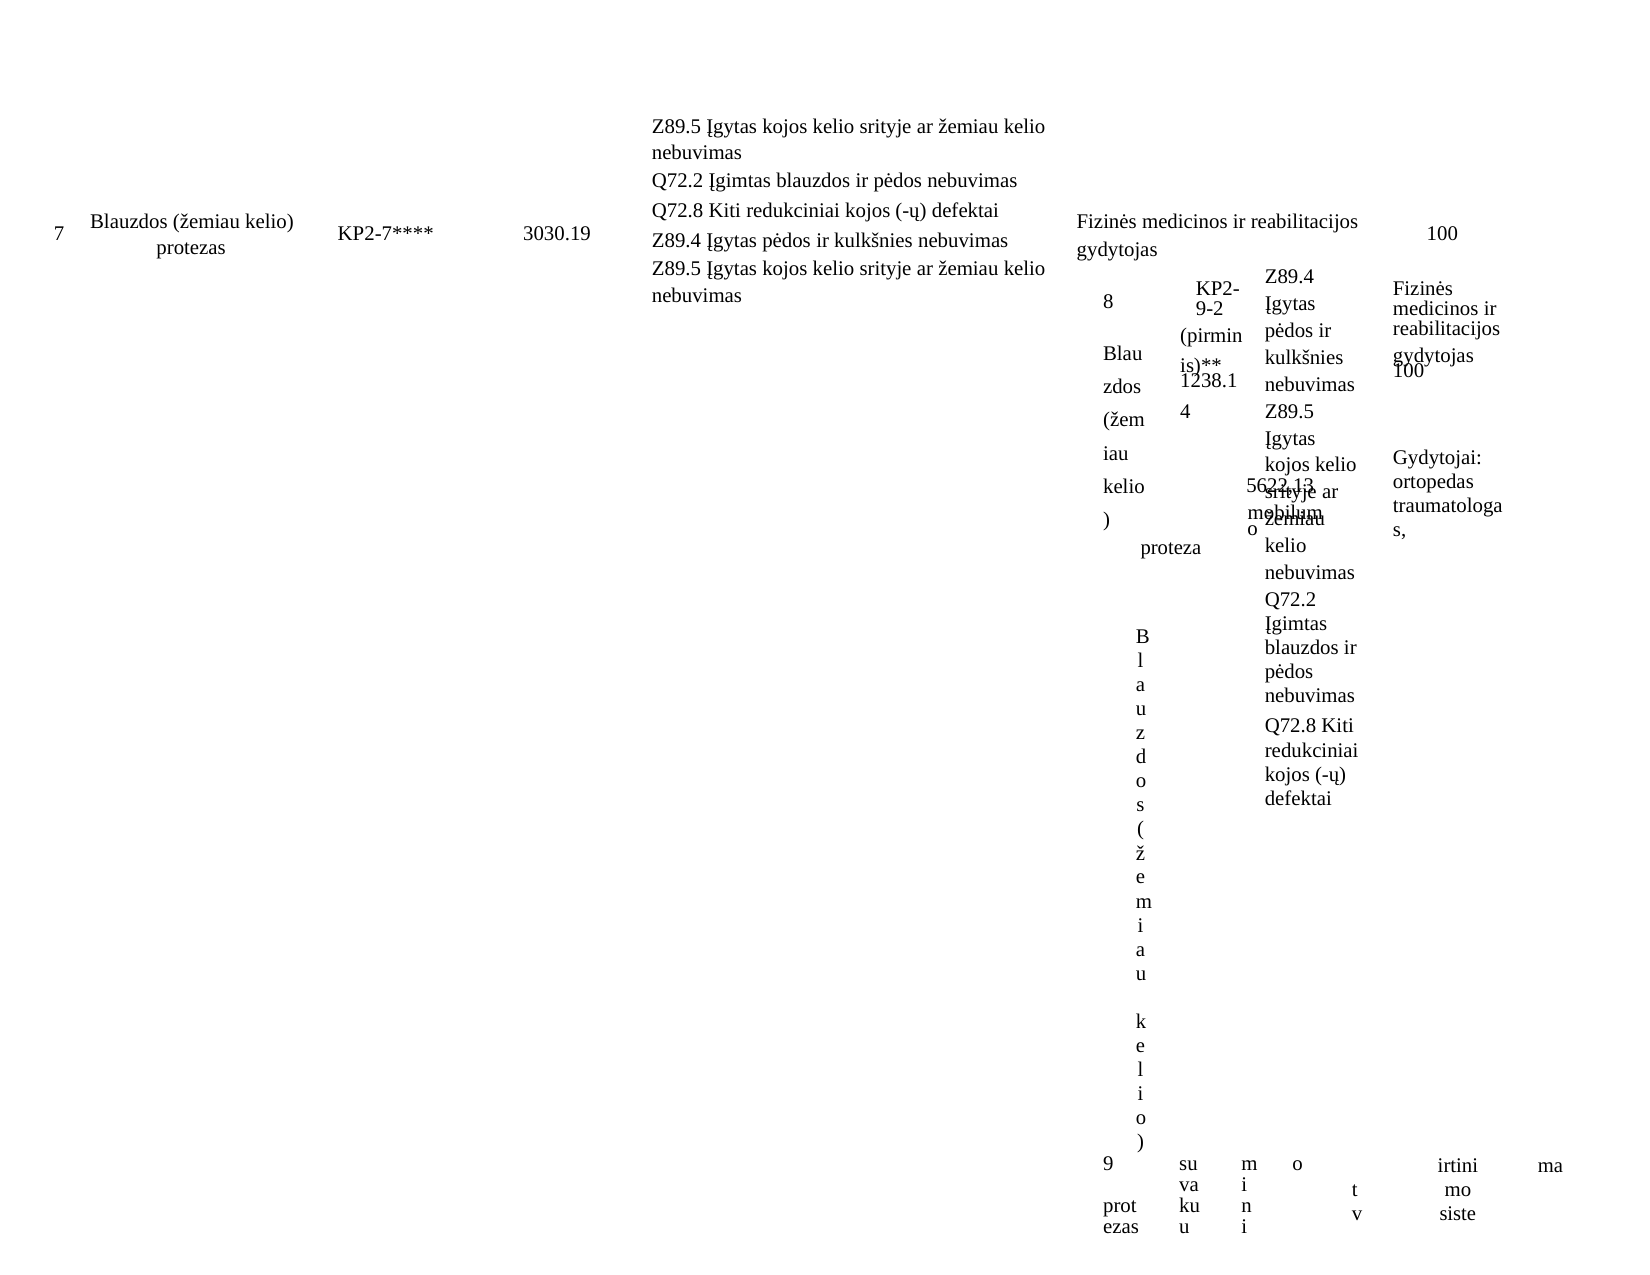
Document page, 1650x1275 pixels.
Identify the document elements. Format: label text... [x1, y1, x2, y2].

text Z89.5 Įgytas kojos kelio srityje ar žemiau kelio nebuvimas [652, 114, 1049, 164]
text Q72.2 Įgimtas blauzdos ir pėdos nebuvimas [1264, 587, 1362, 707]
text su vakuu [1179, 1153, 1202, 1238]
text Blauzdos (žemiau kelio) [1136, 643, 1145, 714]
text Z89.4 Įgytas pėdos ir kulkšnies nebuvimas Z89.5 Įgytas kojos kelio srityje ar žemiau kelio nebuvimas [1264, 264, 1366, 584]
text protezas [1137, 542, 1159, 576]
text 7 protezas KP2-7**** 3030.19 [53, 229, 601, 260]
text 8 Blauzdos (žemiau kelio) [1103, 275, 1148, 542]
text Q72.8 Kiti redukciniai kojos (-ų) defektai [1264, 713, 1362, 810]
text gydytojas 100 [1393, 336, 1508, 397]
text 9 protezas [1103, 1153, 1143, 1238]
text Q72.2 Įgimtas blauzdos ir pėdos nebuvimas Q72.8 Kiti redukciniai kojos (-ų) defektai Z89.4 Įgytas pėdos ir kulkšnies nebuvimas [652, 167, 1022, 252]
text mini [1241, 1153, 1255, 1238]
text KP2-9-2 [1196, 276, 1247, 316]
text tvirtinimo sistema [1435, 1153, 1473, 1225]
text Fizinės medicinos ir reabilitacijos [1076, 209, 1508, 229]
text Gydytojai: ortopedas traumatologas, [1393, 445, 1508, 541]
text (pirminis)** 1238.14 [1180, 316, 1247, 438]
text Blauzdos (žemiau kelio) [1136, 978, 1145, 1153]
text mobilumo lygiui), [1243, 499, 1255, 531]
text 5622,13 (IV [1243, 472, 1255, 497]
text Blauzdos (žemiau kelio) [1136, 762, 1145, 979]
text Z89.5 Įgytas kojos kelio srityje ar žemiau kelio [652, 258, 1051, 280]
text Blauzdos (žemiau kelio) [90, 209, 594, 229]
text tvirtinimo sistema [1508, 1153, 1592, 1177]
text nebuvimas [652, 283, 1046, 306]
text gydytojas 100 [1076, 229, 1508, 260]
text o [1292, 1153, 1364, 1174]
text Fizinės medicinos ir reabilitacijos [1393, 276, 1508, 336]
